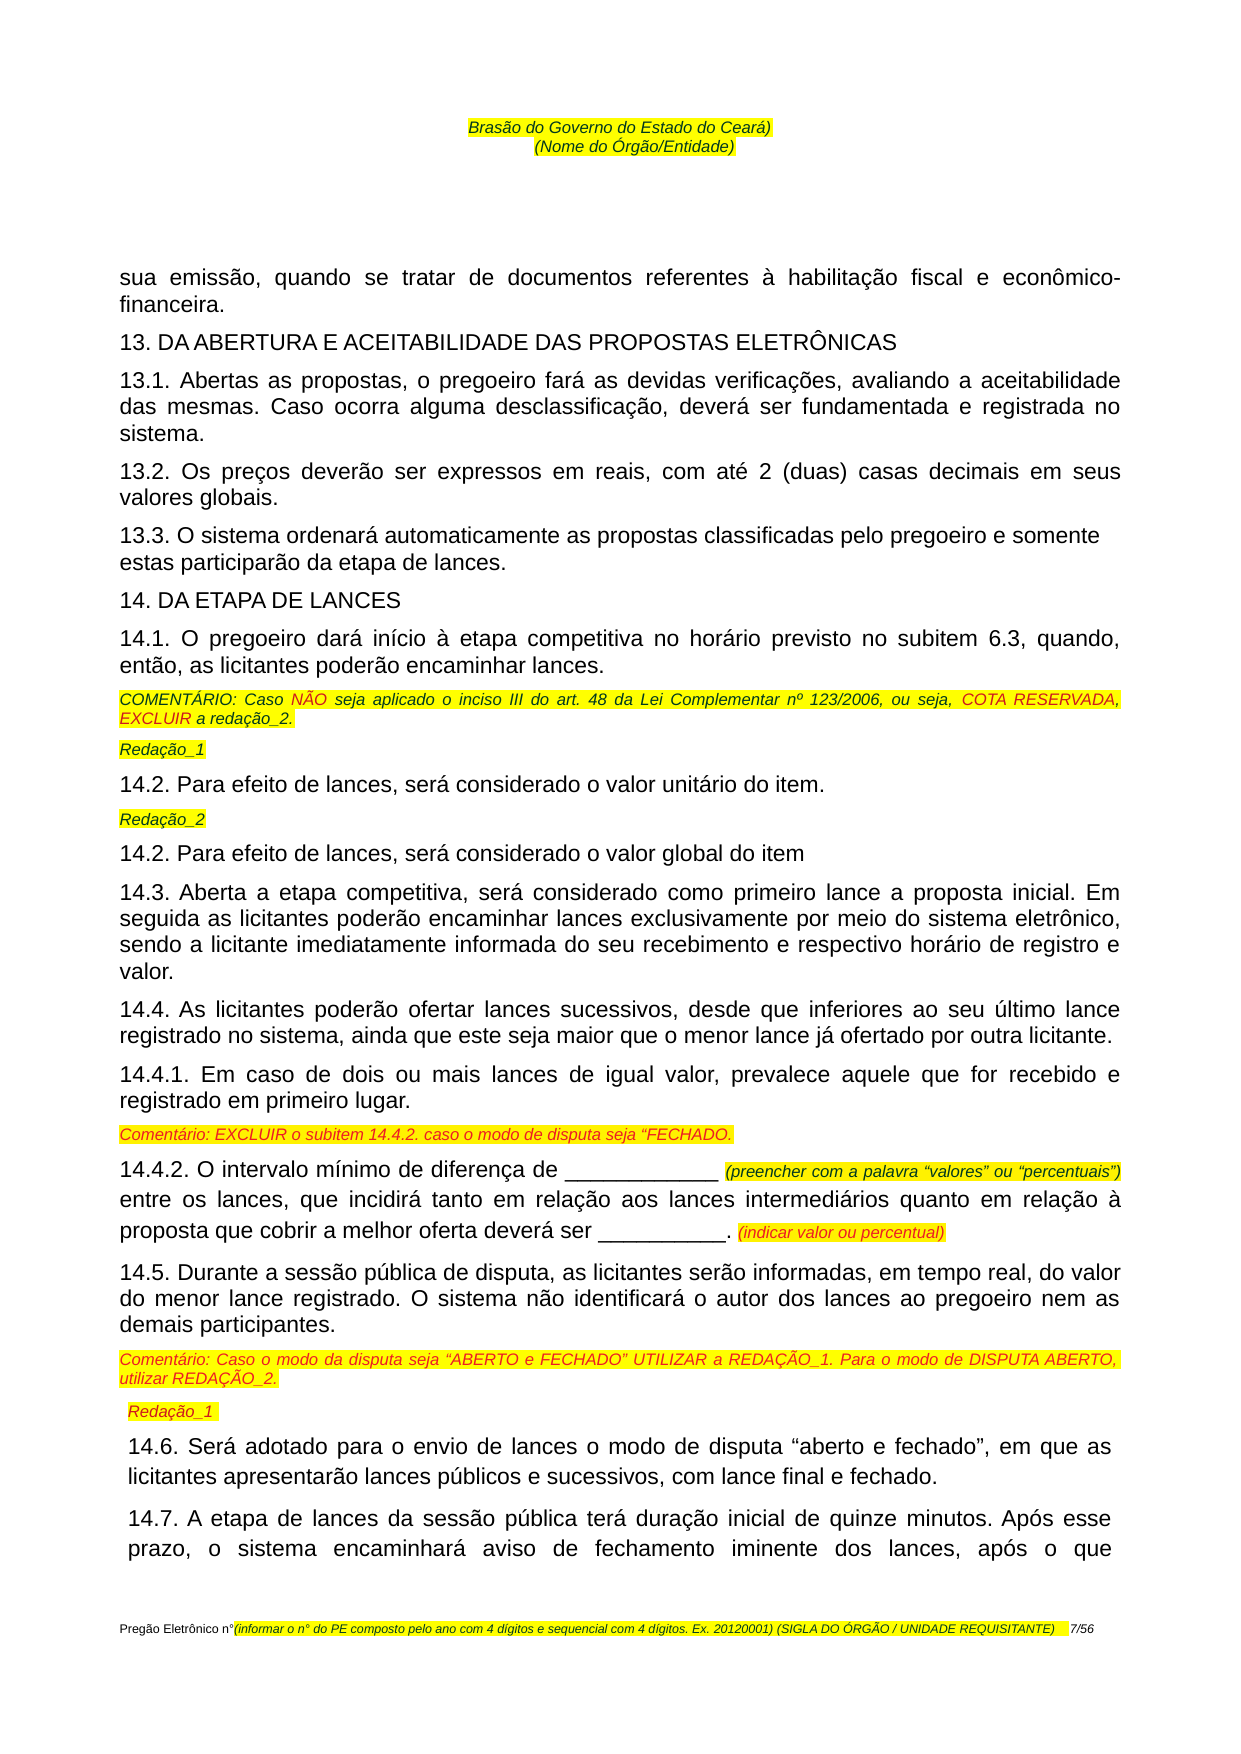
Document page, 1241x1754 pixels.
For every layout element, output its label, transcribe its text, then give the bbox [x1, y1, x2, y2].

text Redação_1 [119, 1400, 1121, 1421]
text 14.3. Aberta a etapa competitiva, será considerado como primeiro lance a proposta inicial. Em seguida as licitantes poderão encaminhar lances exclusivamente por meio do sistema eletrônico, sendo a licitante imediatamente informada do seu recebimento e respectivo horário de registro e valor. [119, 879, 1121, 984]
text 14.6. Será adotado para o envio de lances o modo de disputa “aberto e fechado”, em que as licitantes apresentarão lances públicos e sucessivos, com lance final e fechado. [119, 1431, 1121, 1489]
text Comentário: Caso o modo da disputa seja “ABERTO e FECHADO” UTILIZAR a REDAÇÃO_1. Para o modo de DISPUTA ABERTO, utilizar REDAÇÃO_2. [119, 1349, 1121, 1388]
text sua emissão, quando se tratar de documentos referentes à habilitação fiscal e econômico-financeira. [119, 264, 1121, 317]
text 13.1. Abertas as propostas, o pregoeiro fará as devidas verificações, avaliando a aceitabilidade das mesmas. Caso ocorra alguma desclassificação, deverá ser fundamentada e registrada no sistema. [119, 367, 1121, 446]
text 13. DA ABERTURA E ACEITABILIDADE DAS PROPOSTAS ELETRÔNICAS [119, 329, 1121, 355]
text 14.1. O pregoeiro dará início à etapa competitiva no horário previsto no subitem 6.3, quando, então, as licitantes poderão encaminhar lances. [119, 625, 1121, 678]
text Redação_1 [119, 740, 1121, 759]
text COMENTÁRIO: Caso NÃO seja aplicado o inciso III do art. 48 da Lei Complementar nº 123/2006, ou seja, COTA RESERVADA, EXCLUIR a redação_2. [119, 690, 1121, 728]
text 14.4.1. Em caso de dois ou mais lances de igual valor, prevalece aquele que for recebido e registrado em primeiro lugar. [119, 1061, 1121, 1113]
text 14.2. Para efeito de lances, será considerado o valor global do item [119, 840, 1121, 867]
text 13.2. Os preços deverão ser expressos em reais, com até 2 (duas) casas decimais em seus valores globais. [119, 458, 1121, 511]
text 14.2. Para efeito de lances, será considerado o valor unitário do item. [119, 771, 1121, 797]
list 14.4.2. O intervalo mínimo de diferença de ____________ (preencher com a palavra “valores” ou “percentuais”) entre os lances, que incidirá tanto em relação aos lances intermediários quanto em relação à proposta que cobrir a melhor oferta deverá ser __________. (indicar valor ou percentual) [119, 1156, 1121, 1243]
text 13.3. O sistema ordenará automaticamente as propostas classificadas pelo pregoeiro e somente estas participarão da etapa de lances. [119, 522, 1121, 575]
text 14.5. Durante a sessão pública de disputa, as licitantes serão informadas, em tempo real, do valor do menor lance registrado. O sistema não identificará o autor dos lances ao pregoeiro nem as demais participantes. [119, 1259, 1121, 1338]
text Redação_2 [119, 809, 1121, 828]
text 14.7. A etapa de lances da sessão pública terá duração inicial de quinze minutos. Após esse prazo, o sistema encaminhará aviso de fechamento iminente dos lances, após o que [119, 1503, 1121, 1564]
text Comentário: EXCLUIR o subitem 14.4.2. caso o modo de disputa seja “FECHADO. [119, 1125, 1121, 1144]
text 14. DA ETAPA DE LANCES [119, 587, 1121, 613]
text 14.4. As licitantes poderão ofertar lances sucessivos, desde que inferiores ao seu último lance registrado no sistema, ainda que este seja maior que o menor lance já ofertado por outra licitante. [119, 996, 1121, 1049]
